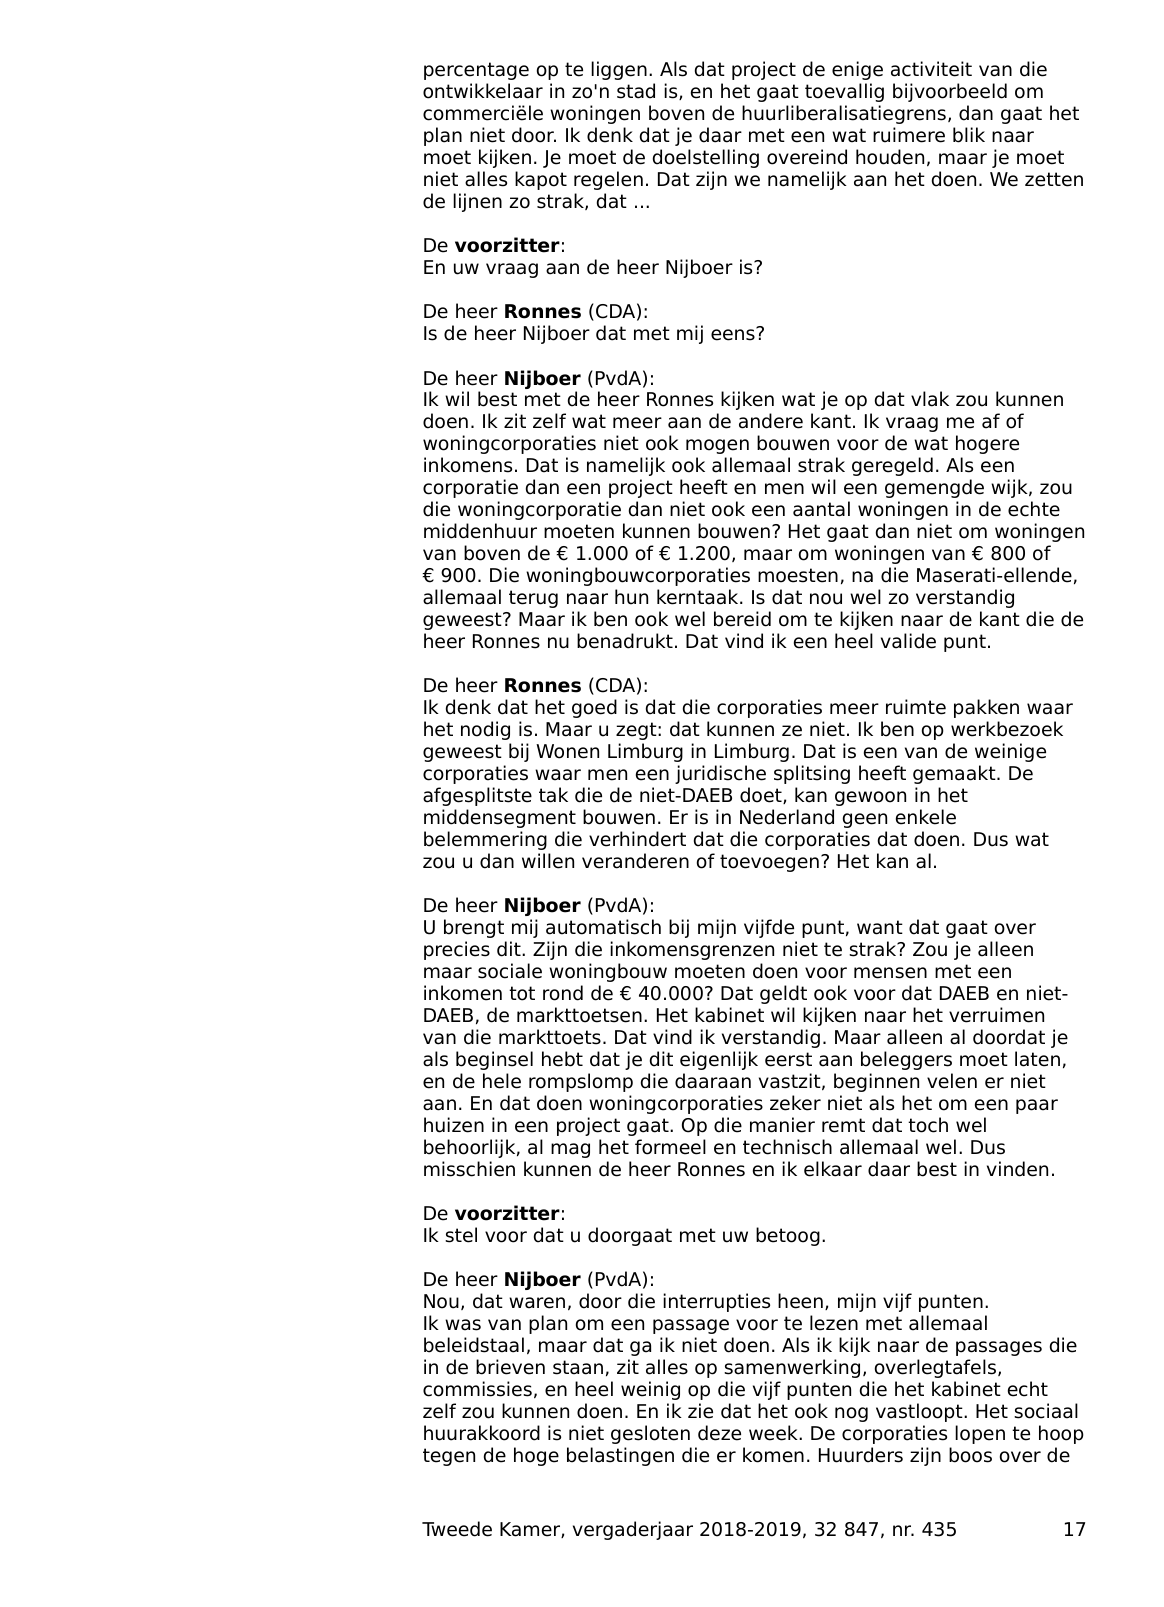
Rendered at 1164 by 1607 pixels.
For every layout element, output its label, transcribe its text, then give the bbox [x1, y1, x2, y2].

text De voorzitter: [422, 1203, 1087, 1225]
text Ik stel voor dat u doorgaat met uw betoog. [422, 1225, 1087, 1247]
text percentage op te liggen. Als dat project de enige activiteit van die ontwikkelaar in zo'n stad is, en het gaat toevallig bijvoorbeeld om commerciële woningen boven de huurliberalisatiegrens, dan gaat het plan niet door. Ik denk dat je daar met een wat ruimere blik naar moet kijken. Je moet de doelstelling overeind houden, maar je moet niet alles kapot regelen. Dat zijn we namelijk aan het doen. We zetten de lijnen zo strak, dat ... [422, 59, 1087, 213]
text De heer Nijboer (PvdA): [422, 367, 1087, 389]
text Nou, dat waren, door die interrupties heen, mijn vijf punten. [422, 1291, 1087, 1313]
text De heer Nijboer (PvdA): [422, 1269, 1087, 1291]
text Ik was van plan om een passage voor te lezen met allemaal beleidstaal, maar dat ga ik niet doen. Als ik kijk naar de passages die in de brieven staan, zit alles op samenwerking, overlegtafels, commissies, en heel weinig op die vijf punten die het kabinet echt zelf zou kunnen doen. En ik zie dat het ook nog vastloopt. Het sociaal huurakkoord is niet gesloten deze week. De corporaties lopen te hoop tegen de hoge belastingen die er komen. Huurders zijn boos over de [422, 1313, 1087, 1467]
text En uw vraag aan de heer Nijboer is? [422, 257, 1087, 279]
text U brengt mij automatisch bij mijn vijfde punt, want dat gaat over precies dit. Zijn die inkomensgrenzen niet te strak? Zou je alleen maar sociale woningbouw moeten doen voor mensen met een inkomen tot rond de € 40.000? Dat geldt ook voor dat DAEB en niet-DAEB, de markttoetsen. Het kabinet wil kijken naar het verruimen van die markttoets. Dat vind ik verstandig. Maar alleen al doordat je als beginsel hebt dat je dit eigenlijk eerst aan beleggers moet laten, en de hele rompslomp die daaraan vastzit, beginnen velen er niet aan. En dat doen woningcorporaties zeker niet als het om een paar huizen in een project gaat. Op die manier remt dat toch wel behoorlijk, al mag het formeel en technisch allemaal wel. Dus misschien kunnen de heer Ronnes en ik elkaar daar best in vinden. [422, 917, 1087, 1181]
text De heer Ronnes (CDA): [422, 675, 1087, 697]
text Is de heer Nijboer dat met mij eens? [422, 323, 1087, 345]
text De voorzitter: [422, 235, 1087, 257]
text Ik wil best met de heer Ronnes kijken wat je op dat vlak zou kunnen doen. Ik zit zelf wat meer aan de andere kant. Ik vraag me af of woningcorporaties niet ook mogen bouwen voor de wat hogere inkomens. Dat is namelijk ook allemaal strak geregeld. Als een corporatie dan een project heeft en men wil een gemengde wijk, zou die woningcorporatie dan niet ook een aantal woningen in de echte middenhuur moeten kunnen bouwen? Het gaat dan niet om woningen van boven de € 1.000 of € 1.200, maar om woningen van € 800 of € 900. Die woningbouwcorporaties moesten, na die Maserati-ellende, allemaal terug naar hun kerntaak. Is dat nou wel zo verstandig geweest? Maar ik ben ook wel bereid om te kijken naar de kant die de heer Ronnes nu benadrukt. Dat vind ik een heel valide punt. [422, 389, 1087, 653]
text Ik denk dat het goed is dat die corporaties meer ruimte pakken waar het nodig is. Maar u zegt: dat kunnen ze niet. Ik ben op werkbezoek geweest bij Wonen Limburg in Limburg. Dat is een van de weinige corporaties waar men een juridische splitsing heeft gemaakt. De afgesplitste tak die de niet-DAEB doet, kan gewoon in het middensegment bouwen. Er is in Nederland geen enkele belemmering die verhindert dat die corporaties dat doen. Dus wat zou u dan willen veranderen of toevoegen? Het kan al. [422, 697, 1087, 873]
text De heer Ronnes (CDA): [422, 301, 1087, 323]
text De heer Nijboer (PvdA): [422, 895, 1087, 917]
